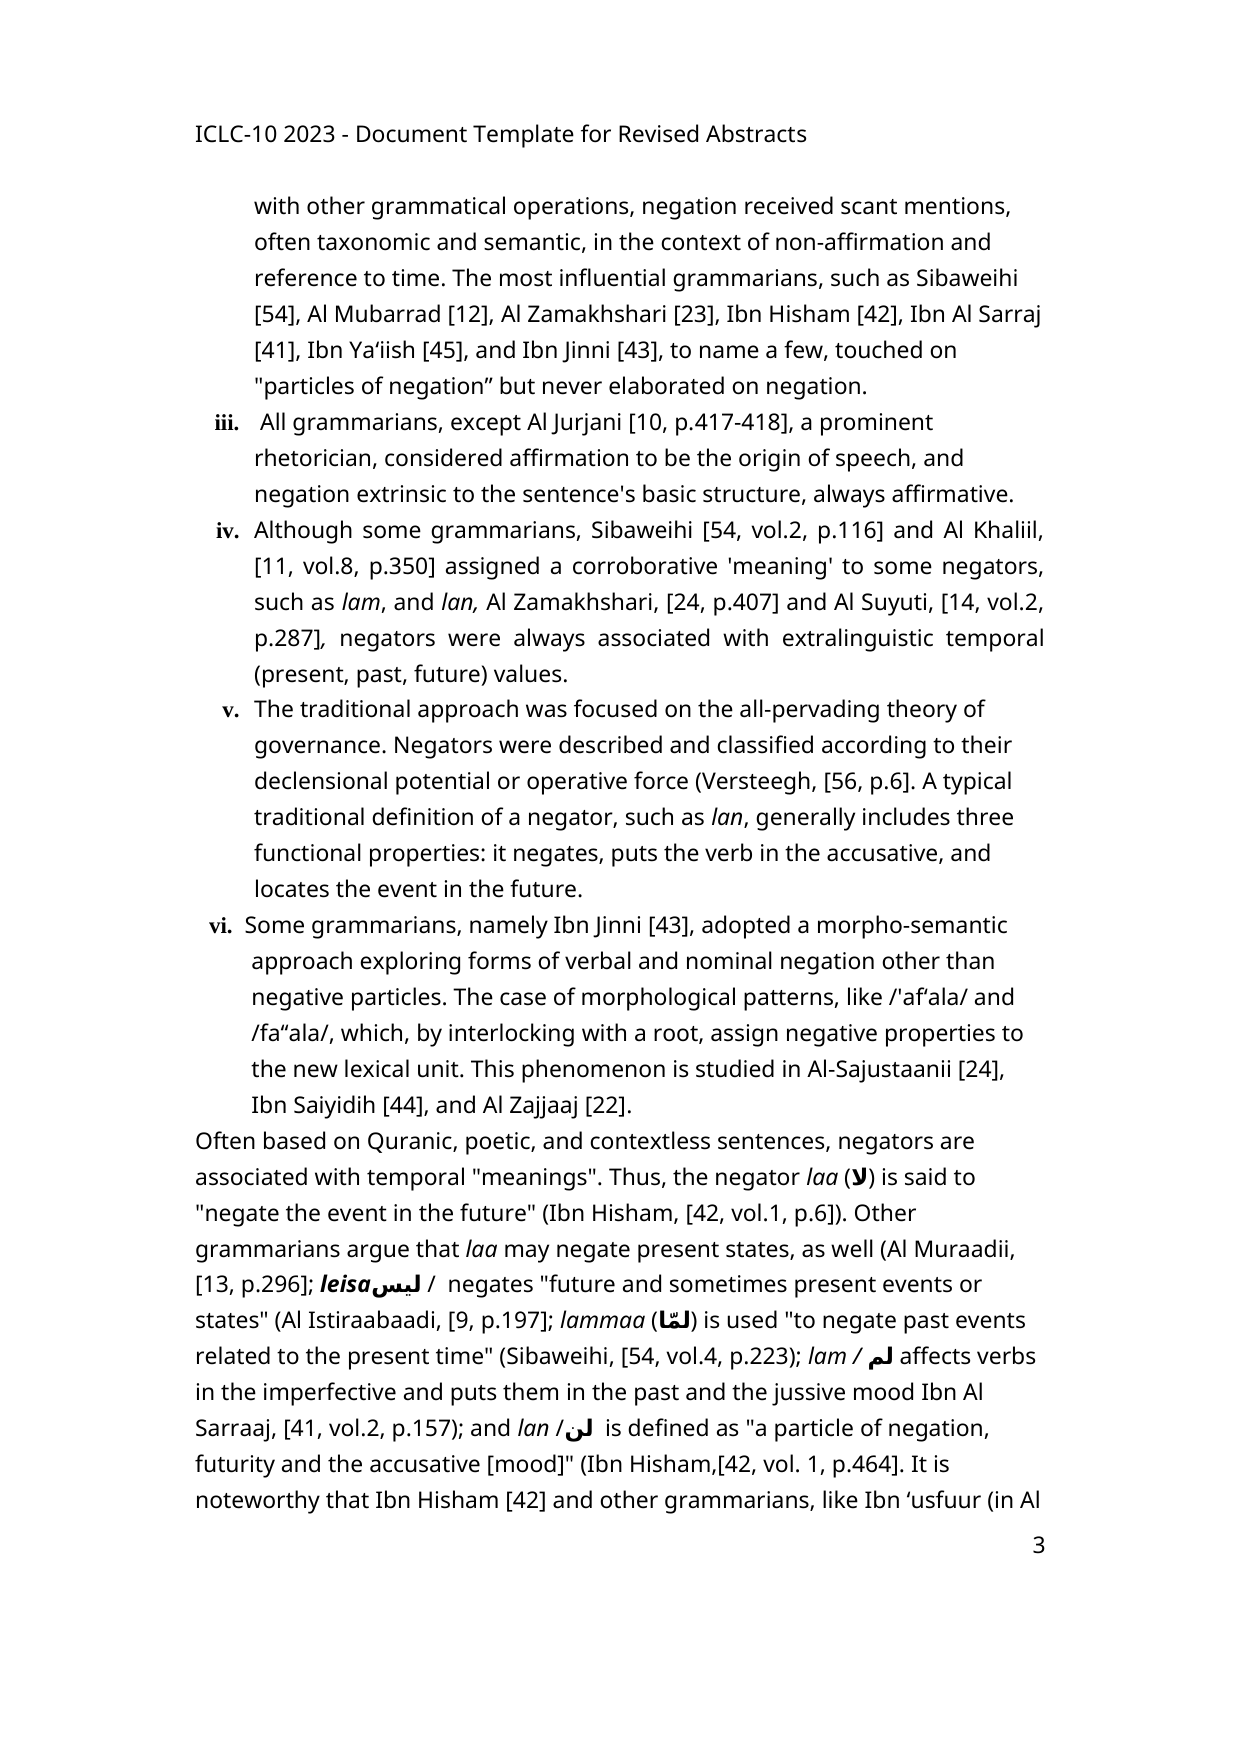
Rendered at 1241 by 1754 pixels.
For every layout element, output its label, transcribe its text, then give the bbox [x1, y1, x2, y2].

list All grammarians, except Al Jurjani [10, p.417-418], a prominent rhetorician, considered affirmation to be the origin of speech, and negation extrinsic to the sentence's basic structure, always affirmative. [239, 406, 1045, 509]
list Although some grammarians, Sibaweihi [54, vol.2, p.116] and Al Khaliil, [11, vol.8, p.350] assigned a corroborative 'meaning' to some negators, such as lam, and lan, Al Zamakhshari, [24, p.407] and Al Suyuti, [14, vol.2, p.287], negators were always associated with extralinguistic temporal (present, past, future) values. [239, 514, 1045, 689]
list with other grammatical operations, negation received scant mentions, often taxonomic and semantic, in the context of non-affirmation and reference to time. The most influential grammarians, such as Sibaweihi [54], Al Mubarrad [12], Al Zamakhshari [23], Ibn Hisham [42], Ibn Al Sarraj [41], Ibn Yaʻiish [45], and Ibn Jinni [43], to name a few, touched on "particles of negation” but never elaborated on negation. [239, 190, 1045, 401]
list The traditional approach was focused on the all-pervading theory of governance. Negators were described and classified according to their declensional potential or operative force (Versteegh, [56, p.6]. A typical traditional definition of a negator, such as lan, generally includes three functional properties: it negates, puts the verb in the accusative, and locates the event in the future. [239, 693, 1045, 904]
list Some grammarians, namely Ibn Jinni [43], adopted a morpho-semantic approach exploring forms of verbal and nominal negation other than negative particles. The case of morphological patterns, like /'afʻala/ and /faʻʻala/, which, by interlocking with a root, assign negative properties to the new lexical unit. This phenomenon is studied in Al-Sajustaanii [24], Ibn Saiyidih [44], and Al Zajjaaj [22]. [232, 909, 1045, 1120]
list Often based on Quranic, poetic, and contextless sentences, negators are associated with temporal "meanings". Thus, the negator laa (لا) is said to "negate the event in the future" (Ibn Hisham, [42, vol.1, p.6]). Other grammarians argue that laa may negate present states, as well (Al Muraadii, [13, p.296]; leisaليس / negates "future and sometimes present events or states" (Al Istiraabaadi, [9, p.197]; lammaa (لمّا) is used "to negate past events related to the present time" (Sibaweihi, [54, vol.4, p.223); lam / لم affects verbs in the imperfective and puts them in the past and the jussive mood Ibn Al Sarraaj, [41, vol.2, p.157); and lan /لن is defined as "a particle of negation, futurity and the accusative [mood]" (Ibn Hisham,[42, vol. 1, p.464]. It is noteworthy that Ibn Hisham [42] and other grammarians, like Ibn ʻusfuur (in Al Muraadii, [13, p.274], disagrees with Al- Zamakhshari's [24, p.407] claim that lan conveys corroboration and perpetuity of negation; maa / ما is used to negate present states [53,vol.5, p.24]. When it collocates with the so-called expletive min / من, it is said to corroborate negation [41, p.374]. Finally, the archaic negator 'in (إن) works in nominal and verbal past and imperfective sentences to denote a present temporal value. It is defined as synonymous to and interchangeable with the negator maa / ما ! [12,vol.1, p.188]. This temporal approach is approximated by Al Mabkhout [18,p.119] in the following visualization: [195, 1125, 1045, 1515]
